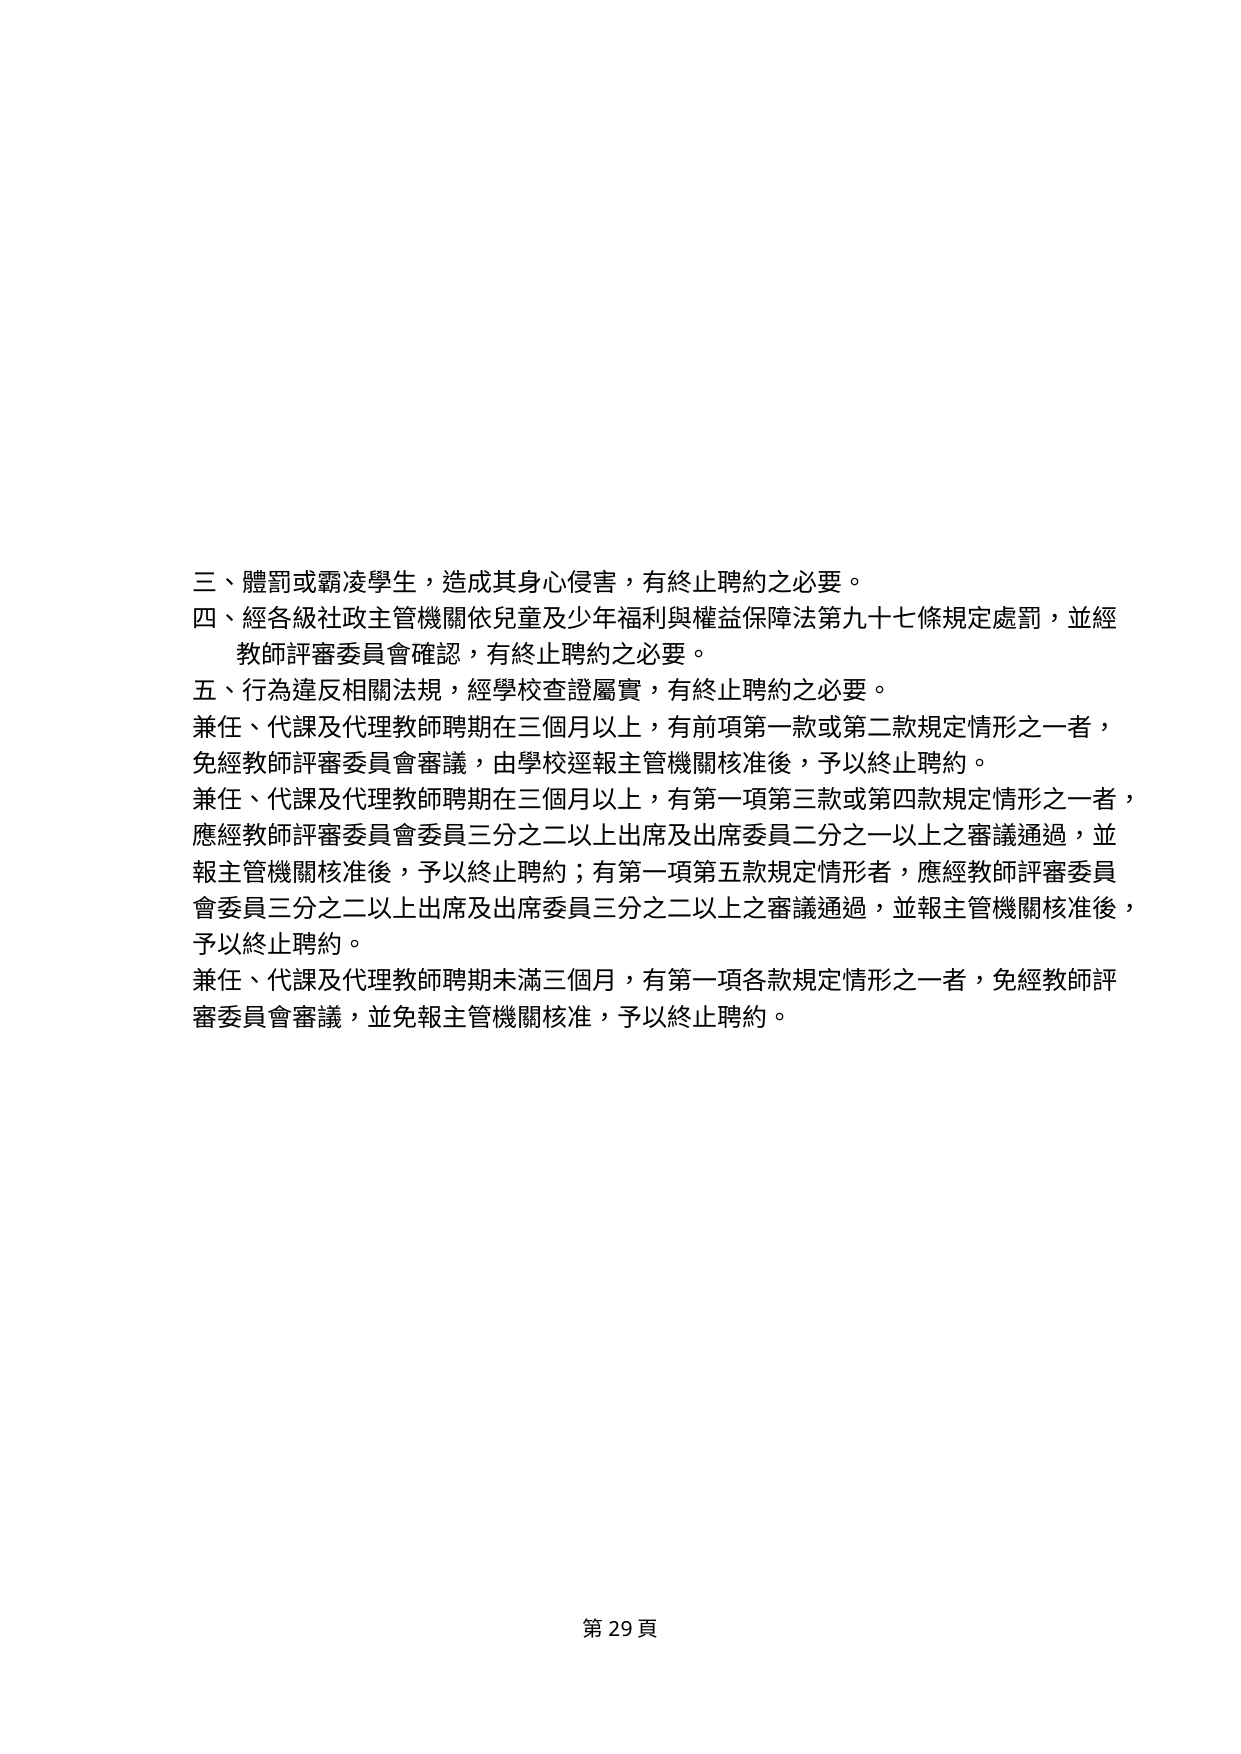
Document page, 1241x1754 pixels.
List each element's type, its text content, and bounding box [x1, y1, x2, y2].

text 兼任、代課及代理教師聘期在三個月以上，有前項第一款或第二款規定情形之一者，免經教師評審委員會審議，由學校逕報主管機關核准後，予以終止聘約。 [192, 707, 1122, 779]
text 兼任、代課及代理教師聘期在三個月以上，有第一項第三款或第四款規定情形之一者，應經教師評審委員會委員三分之二以上出席及出席委員二分之一以上之審議通過，並報主管機關核准後，予以終止聘約；有第一項第五款規定情形者，應經教師評審委員會委員三分之二以上出席及出席委員三分之二以上之審議通過，並報主管機關核准後，予以終止聘約。 [192, 779, 1122, 961]
text 兼任、代課及代理教師聘期未滿三個月，有第一項各款規定情形之一者，免經教師評審委員會審議，並免報主管機關核准，予以終止聘約。 [192, 961, 1122, 1033]
text 四、經各級社政主管機關依兒童及少年福利與權益保障法第九十七條規定處罰，並經教師評審委員會確認，有終止聘約之必要。 [192, 598, 1122, 671]
text 五、行為違反相關法規，經學校查證屬實，有終止聘約之必要。 [192, 671, 1122, 707]
text 三、體罰或霸凌學生，造成其身心侵害，有終止聘約之必要。 [192, 562, 1122, 598]
